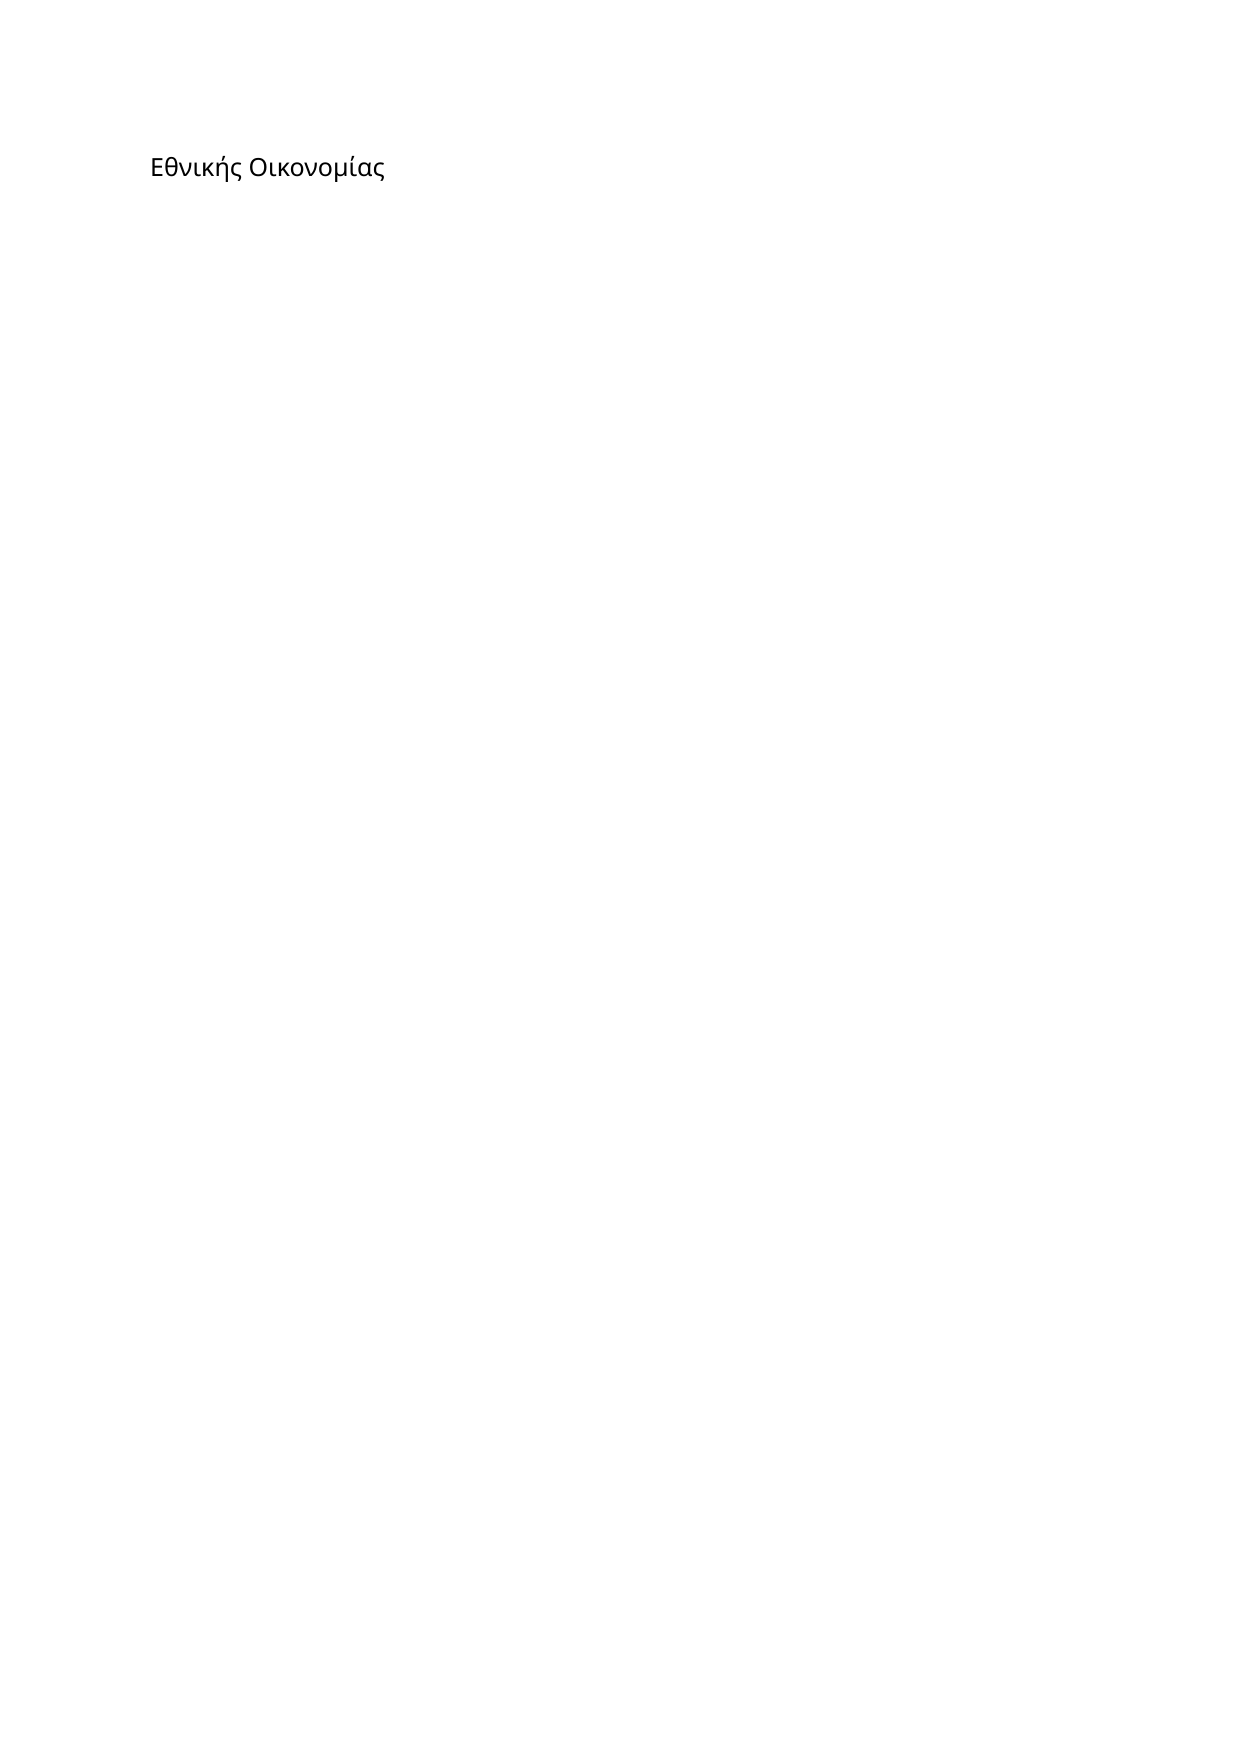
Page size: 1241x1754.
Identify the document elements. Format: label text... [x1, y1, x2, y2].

text Εθνικής Οικονομίας [150, 150, 1090, 184]
